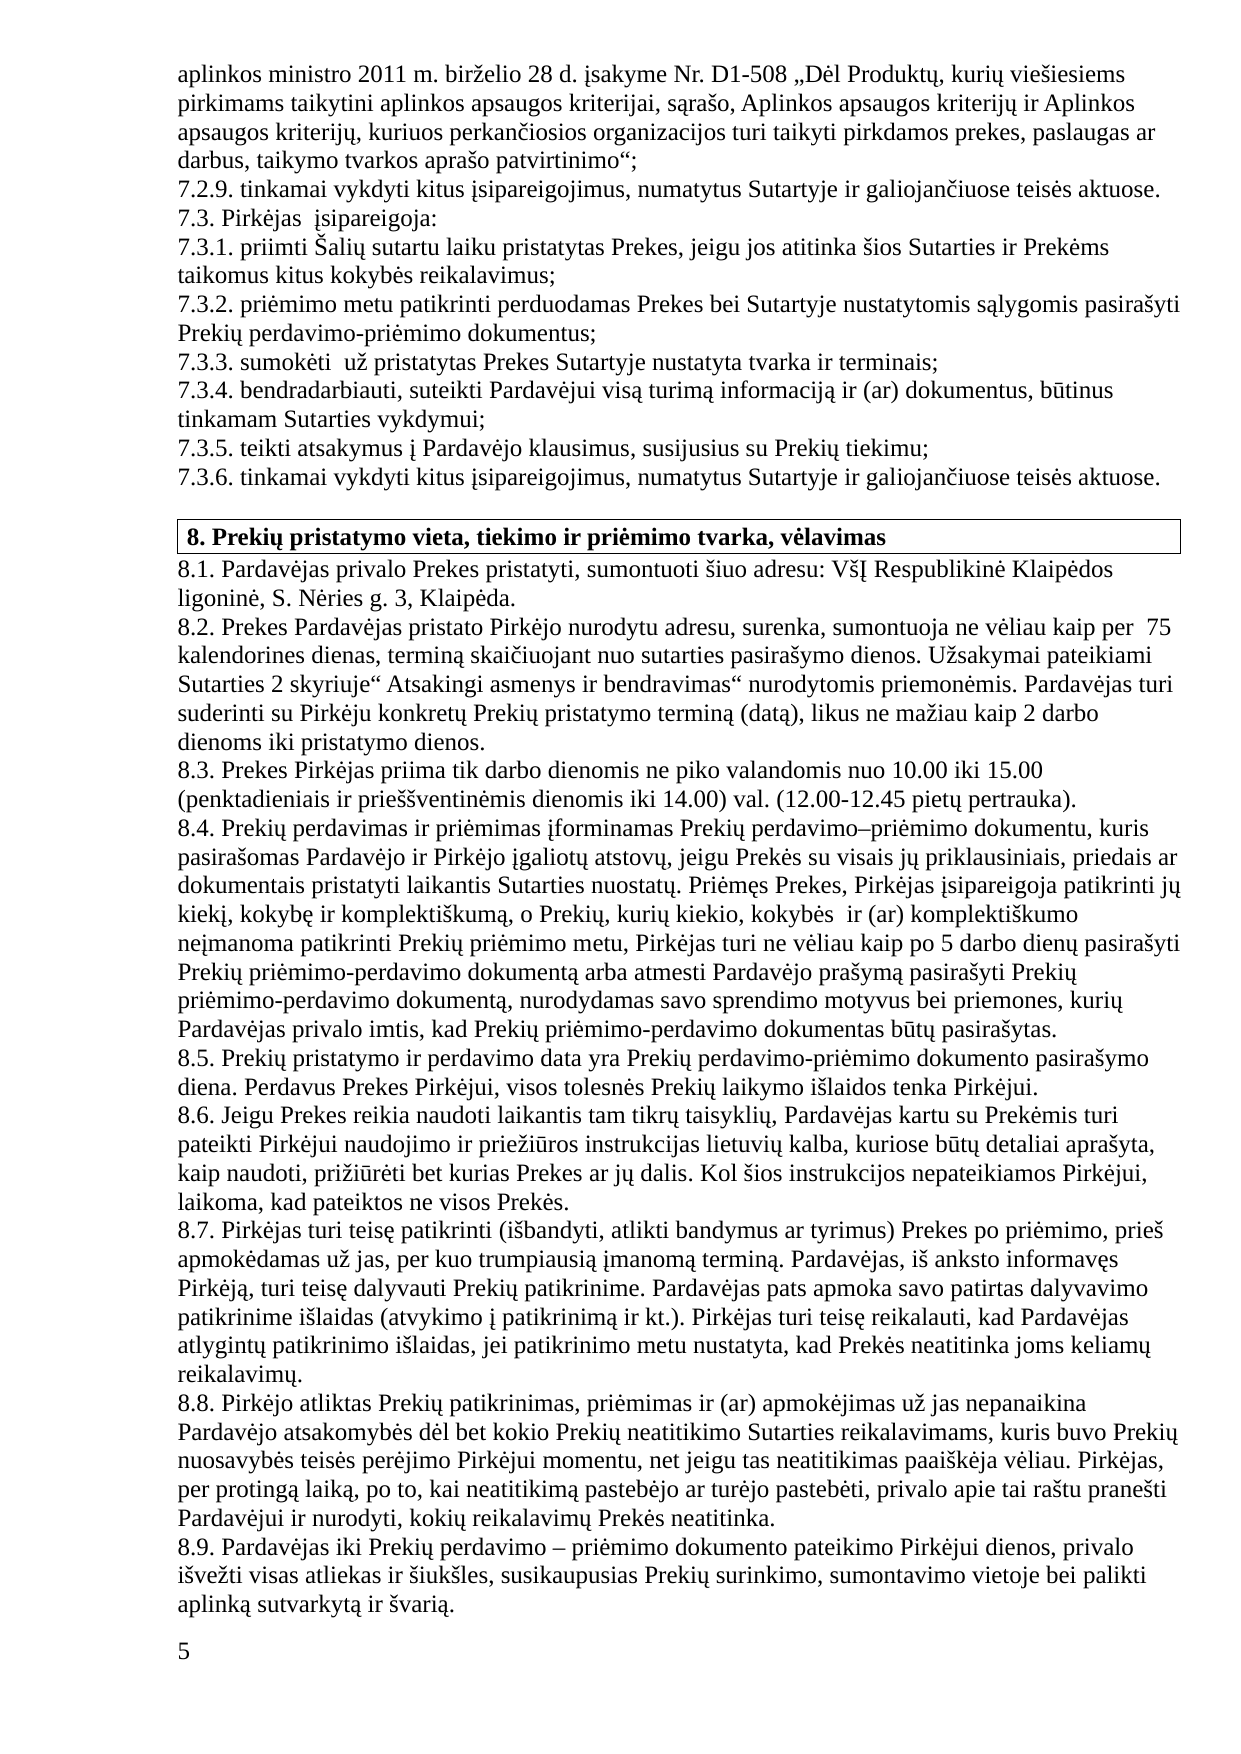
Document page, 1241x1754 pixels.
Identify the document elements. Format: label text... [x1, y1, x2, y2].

text 8.2. Prekes Pardavėjas pristato Pirkėjo nurodytu adresu, surenka, sumontuoja ne vėliau kaip per 75 kalendorines dienas, terminą skaičiuojant nuo sutarties pasirašymo dienos. Užsakymai pateikiami Sutarties 2 skyriuje“ Atsakingi asmenys ir bendravimas“ nurodytomis priemonėmis. Pardavėjas turi suderinti su Pirkėju konkretų Prekių pristatymo terminą (datą), likus ne mažiau kaip 2 darbo dienoms iki pristatymo dienos. [177, 612, 1181, 755]
text 7.3. Pirkėjas įsipareigoja: [177, 203, 1181, 232]
text 7.3.3. sumokėti už pristatytas Prekes Sutartyje nustatyta tvarka ir terminais; [177, 347, 1181, 375]
text 8. Prekių pristatymo vieta, tiekimo ir priėmimo tvarka, vėlavimas [178, 520, 1180, 553]
text 8.8. Pirkėjo atliktas Prekių patikrinimas, priėmimas ir (ar) apmokėjimas už jas nepanaikina Pardavėjo atsakomybės dėl bet kokio Prekių neatitikimo Sutarties reikalavimams, kuris buvo Prekių nuosavybės teisės perėjimo Pirkėjui momentu, net jeigu tas neatitikimas paaiškėja vėliau. Pirkėjas, per protingą laiką, po to, kai neatitikimą pastebėjo ar turėjo pastebėti, privalo apie tai raštu pranešti Pardavėjui ir nurodyti, kokių reikalavimų Prekės neatitinka. [177, 1388, 1181, 1532]
text 8.5. Prekių pristatymo ir perdavimo data yra Prekių perdavimo-priėmimo dokumento pasirašymo diena. Perdavus Prekes Pirkėjui, visos tolesnės Prekių laikymo išlaidos tenka Pirkėjui. [177, 1043, 1181, 1100]
text 7.3.6. tinkamai vykdyti kitus įsipareigojimus, numatytus Sutartyje ir galiojančiuose teisės aktuose. [177, 462, 1181, 490]
text 8.3. Prekes Pirkėjas priima tik darbo dienomis ne piko valandomis nuo 10.00 iki 15.00 (penktadieniais ir prieššventinėmis dienomis iki 14.00) val. (12.00-12.45 pietų pertrauka). [177, 755, 1181, 813]
text aplinkos ministro 2011 m. birželio 28 d. įsakyme Nr. D1-508 „Dėl Produktų, kurių viešiesiems pirkimams taikytini aplinkos apsaugos kriterijai, sąrašo, Aplinkos apsaugos kriterijų ir Aplinkos apsaugos kriterijų, kuriuos perkančiosios organizacijos turi taikyti pirkdamos prekes, paslaugas ar darbus, taikymo tvarkos aprašo patvirtinimo“; [177, 59, 1181, 174]
text 7.2.9. tinkamai vykdyti kitus įsipareigojimus, numatytus Sutartyje ir galiojančiuose teisės aktuose. [177, 174, 1181, 203]
text 7.3.5. teikti atsakymus į Pardavėjo klausimus, susijusius su Prekių tiekimu; [177, 433, 1181, 462]
text 8.1. Pardavėjas privalo Prekes pristatyti, sumontuoti šiuo adresu: VšĮ Respublikinė Klaipėdos ligoninė, S. Nėries g. 3, Klaipėda. [177, 554, 1181, 612]
text 7.3.1. priimti Šalių sutartu laiku pristatytas Prekes, jeigu jos atitinka šios Sutarties ir Prekėms taikomus kitus kokybės reikalavimus; [177, 232, 1181, 289]
text 7.3.2. priėmimo metu patikrinti perduodamas Prekes bei Sutartyje nustatytomis sąlygomis pasirašyti Prekių perdavimo-priėmimo dokumentus; [177, 289, 1181, 347]
text 8.4. Prekių perdavimas ir priėmimas įforminamas Prekių perdavimo–priėmimo dokumentu, kuris pasirašomas Pardavėjo ir Pirkėjo įgaliotų atstovų, jeigu Prekės su visais jų priklausiniais, priedais ar dokumentais pristatyti laikantis Sutarties nuostatų. Priėmęs Prekes, Pirkėjas įsipareigoja patikrinti jų kiekį, kokybę ir komplektiškumą, o Prekių, kurių kiekio, kokybės ir (ar) komplektiškumo neįmanoma patikrinti Prekių priėmimo metu, Pirkėjas turi ne vėliau kaip po 5 darbo dienų pasirašyti Prekių priėmimo-perdavimo dokumentą arba atmesti Pardavėjo prašymą pasirašyti Prekių priėmimo-perdavimo dokumentą, nurodydamas savo sprendimo motyvus bei priemones, kurių Pardavėjas privalo imtis, kad Prekių priėmimo-perdavimo dokumentas būtų pasirašytas. [177, 813, 1181, 1043]
text 8.6. Jeigu Prekes reikia naudoti laikantis tam tikrų taisyklių, Pardavėjas kartu su Prekėmis turi pateikti Pirkėjui naudojimo ir priežiūros instrukcijas lietuvių kalba, kuriose būtų detaliai aprašyta, kaip naudoti, prižiūrėti bet kurias Prekes ar jų dalis. Kol šios instrukcijos nepateikiamos Pirkėjui, laikoma, kad pateiktos ne visos Prekės. [177, 1100, 1181, 1215]
text 8.7. Pirkėjas turi teisę patikrinti (išbandyti, atlikti bandymus ar tyrimus) Prekes po priėmimo, prieš apmokėdamas už jas, per kuo trumpiausią įmanomą terminą. Pardavėjas, iš anksto informavęs Pirkėją, turi teisę dalyvauti Prekių patikrinime. Pardavėjas pats apmoka savo patirtas dalyvavimo patikrinime išlaidas (atvykimo į patikrinimą ir kt.). Pirkėjas turi teisę reikalauti, kad Pardavėjas atlygintų patikrinimo išlaidas, jei patikrinimo metu nustatyta, kad Prekės neatitinka joms keliamų reikalavimų. [177, 1215, 1181, 1388]
text 8.9. Pardavėjas iki Prekių perdavimo – priėmimo dokumento pateikimo Pirkėjui dienos, privalo išvežti visas atliekas ir šiukšles, susikaupusias Prekių surinkimo, sumontavimo vietoje bei palikti aplinką sutvarkytą ir švarią. [177, 1532, 1181, 1618]
text 7.3.4. bendradarbiauti, suteikti Pardavėjui visą turimą informaciją ir (ar) dokumentus, būtinus tinkamam Sutarties vykdymui; [177, 375, 1181, 433]
